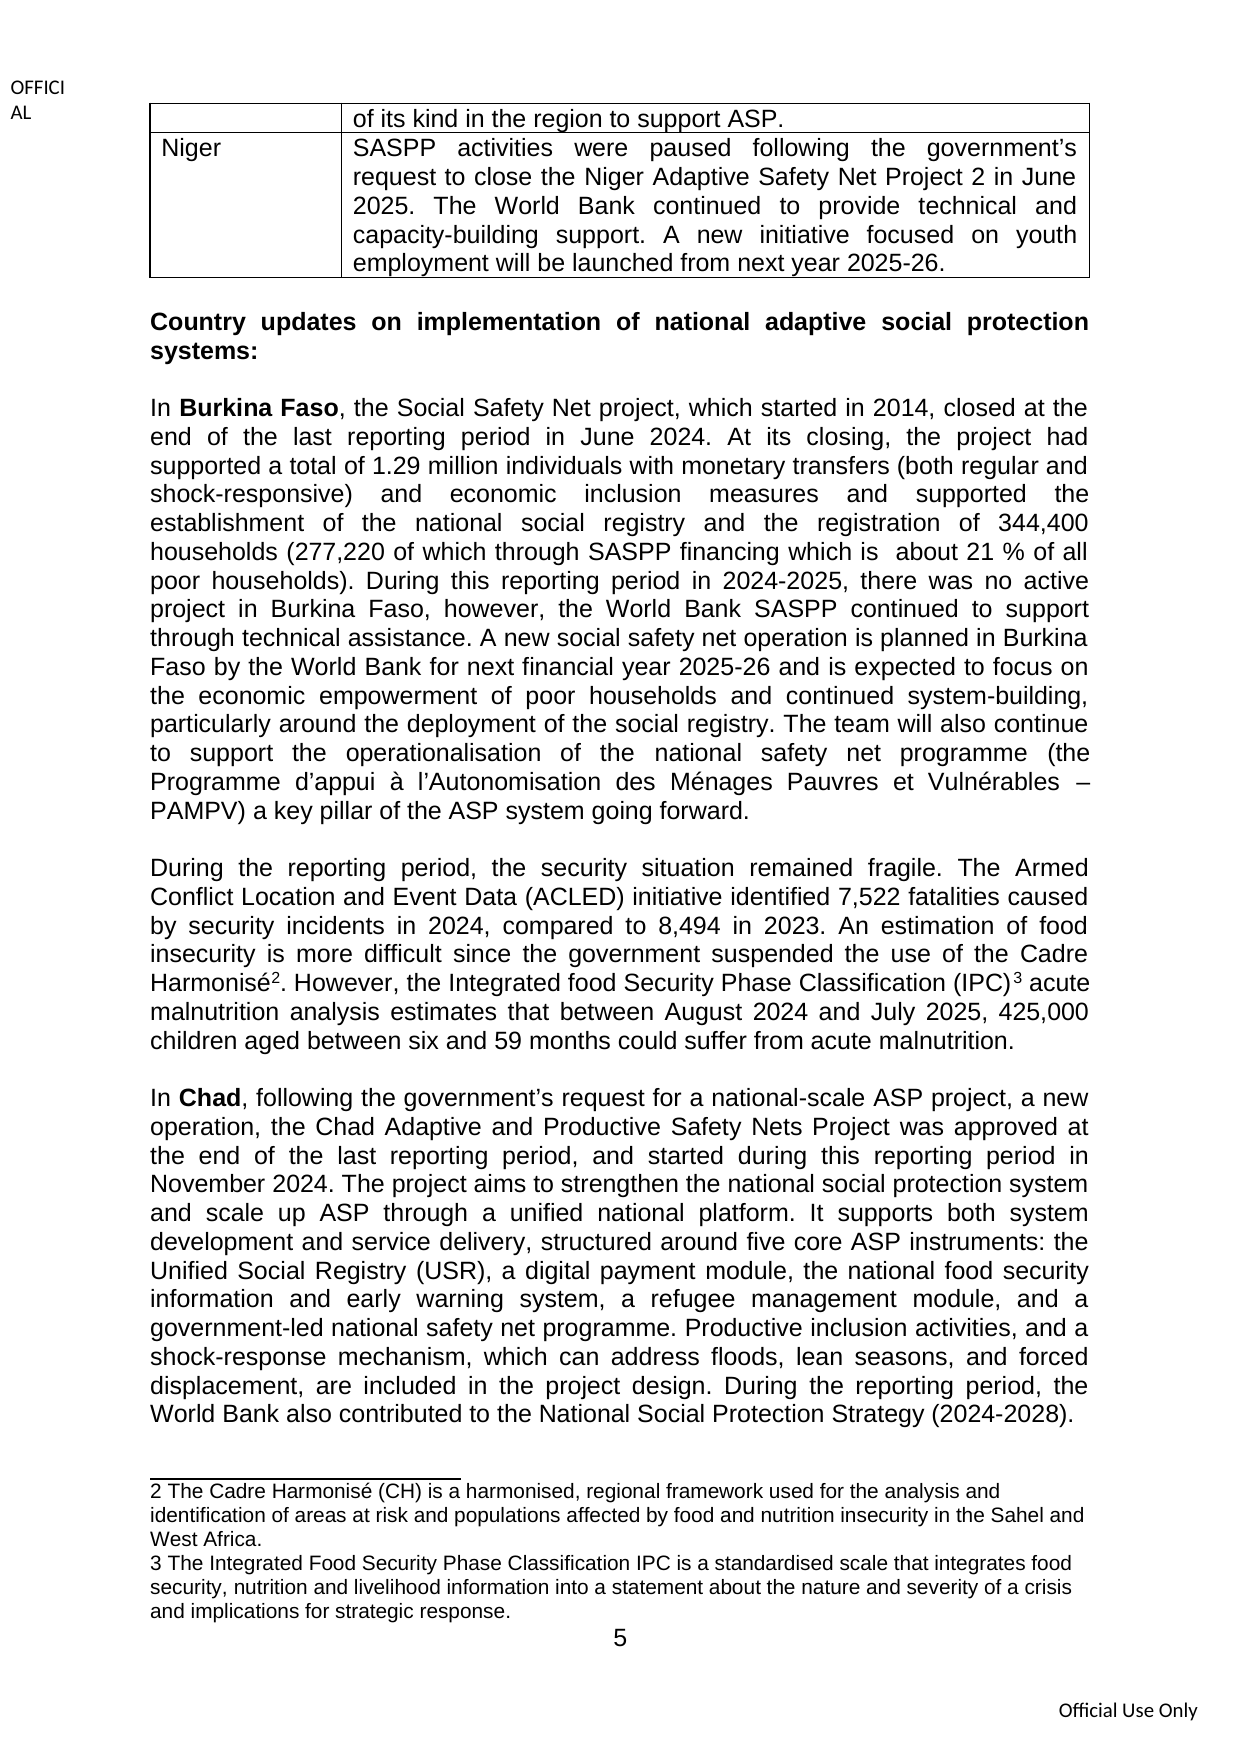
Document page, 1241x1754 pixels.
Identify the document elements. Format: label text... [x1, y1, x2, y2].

table_cell of its kind in the region to support ASP. [342, 104, 1089, 132]
table_cell SASPP activities were paused following the government’s request to close the Niger Adaptive Safety Net Project 2 in June 2025. The World Bank continued to provide technical and capacity-building support. A new initiative focused on youth employment will be launched from next year 2025-26. [342, 133, 1089, 277]
text In Burkina Faso, the Social Safety Net project, which started in 2014, closed at the end of the last reporting period in June 2024. At its closing, the project had supported a total of 1.29 million individuals with monetary transfers (both regular and shock-responsive) and economic inclusion measures and supported the establishment of the national social registry and the registration of 344,400 households (277,220 of which through SASPP financing which is about 21 % of all poor households). During this reporting period in 2024-2025, there was no active project in Burkina Faso, however, the World Bank SASPP continued to support through technical assistance. A new social safety net operation is planned in Burkina Faso by the World Bank for next financial year 2025-26 and is expected to focus on the economic empowerment of poor households and continued system-building, particularly around the deployment of the social registry. The team will also continue to support the operationalisation of the national safety net programme (the Programme d’appui à l’Autonomisation des Ménages Pauvres et Vulnérables – PAMPV) a key pillar of the ASP system going forward. [150, 393, 1090, 824]
text The Integrated Food Security Phase Classification IPC is a standardised scale that integrates food security, nutrition and livelihood information into a statement about the nature and severity of a crisis and implications for strategic response. [150, 1551, 1090, 1623]
text The Cadre Harmonisé (CH) is a harmonised, regional framework used for the analysis and identification of areas at risk and populations affected by food and nutrition insecurity in the Sahel and West Africa. [150, 1479, 1090, 1551]
text In Chad, following the government’s request for a national-scale ASP project, a new operation, the Chad Adaptive and Productive Safety Nets Project was approved at the end of the last reporting period, and started during this reporting period in November 2024. The project aims to strengthen the national social protection system and scale up ASP through a unified national platform. It supports both system development and service delivery, structured around five core ASP instruments: the Unified Social Registry (USR), a digital payment module, the national food security information and early warning system, a refugee management module, and a government-led national safety net programme. Productive inclusion activities, and a shock-response mechanism, which can address floods, lean seasons, and forced displacement, are included in the project design. During the reporting period, the World Bank also contributed to the National Social Protection Strategy (2024-2028). [150, 1083, 1090, 1428]
text Country updates on implementation of national adaptive social protection systems: [150, 307, 1090, 364]
table_cell Niger [151, 133, 341, 277]
table_cell [151, 104, 341, 132]
text During the reporting period, the security situation remained fragile. The Armed Conflict Location and Event Data (ACLED) initiative identified 7,522 fatalities caused by security incidents in 2024, compared to 8,494 in 2023. An estimation of food insecurity is more difficult since the government suspended the use of the Cadre Harmonisé. However, the Integrated food Security Phase Classification (IPC) acute malnutrition analysis estimates that between August 2024 and July 2025, 425,000 children aged between six and 59 months could suffer from acute malnutrition. [150, 853, 1090, 1054]
